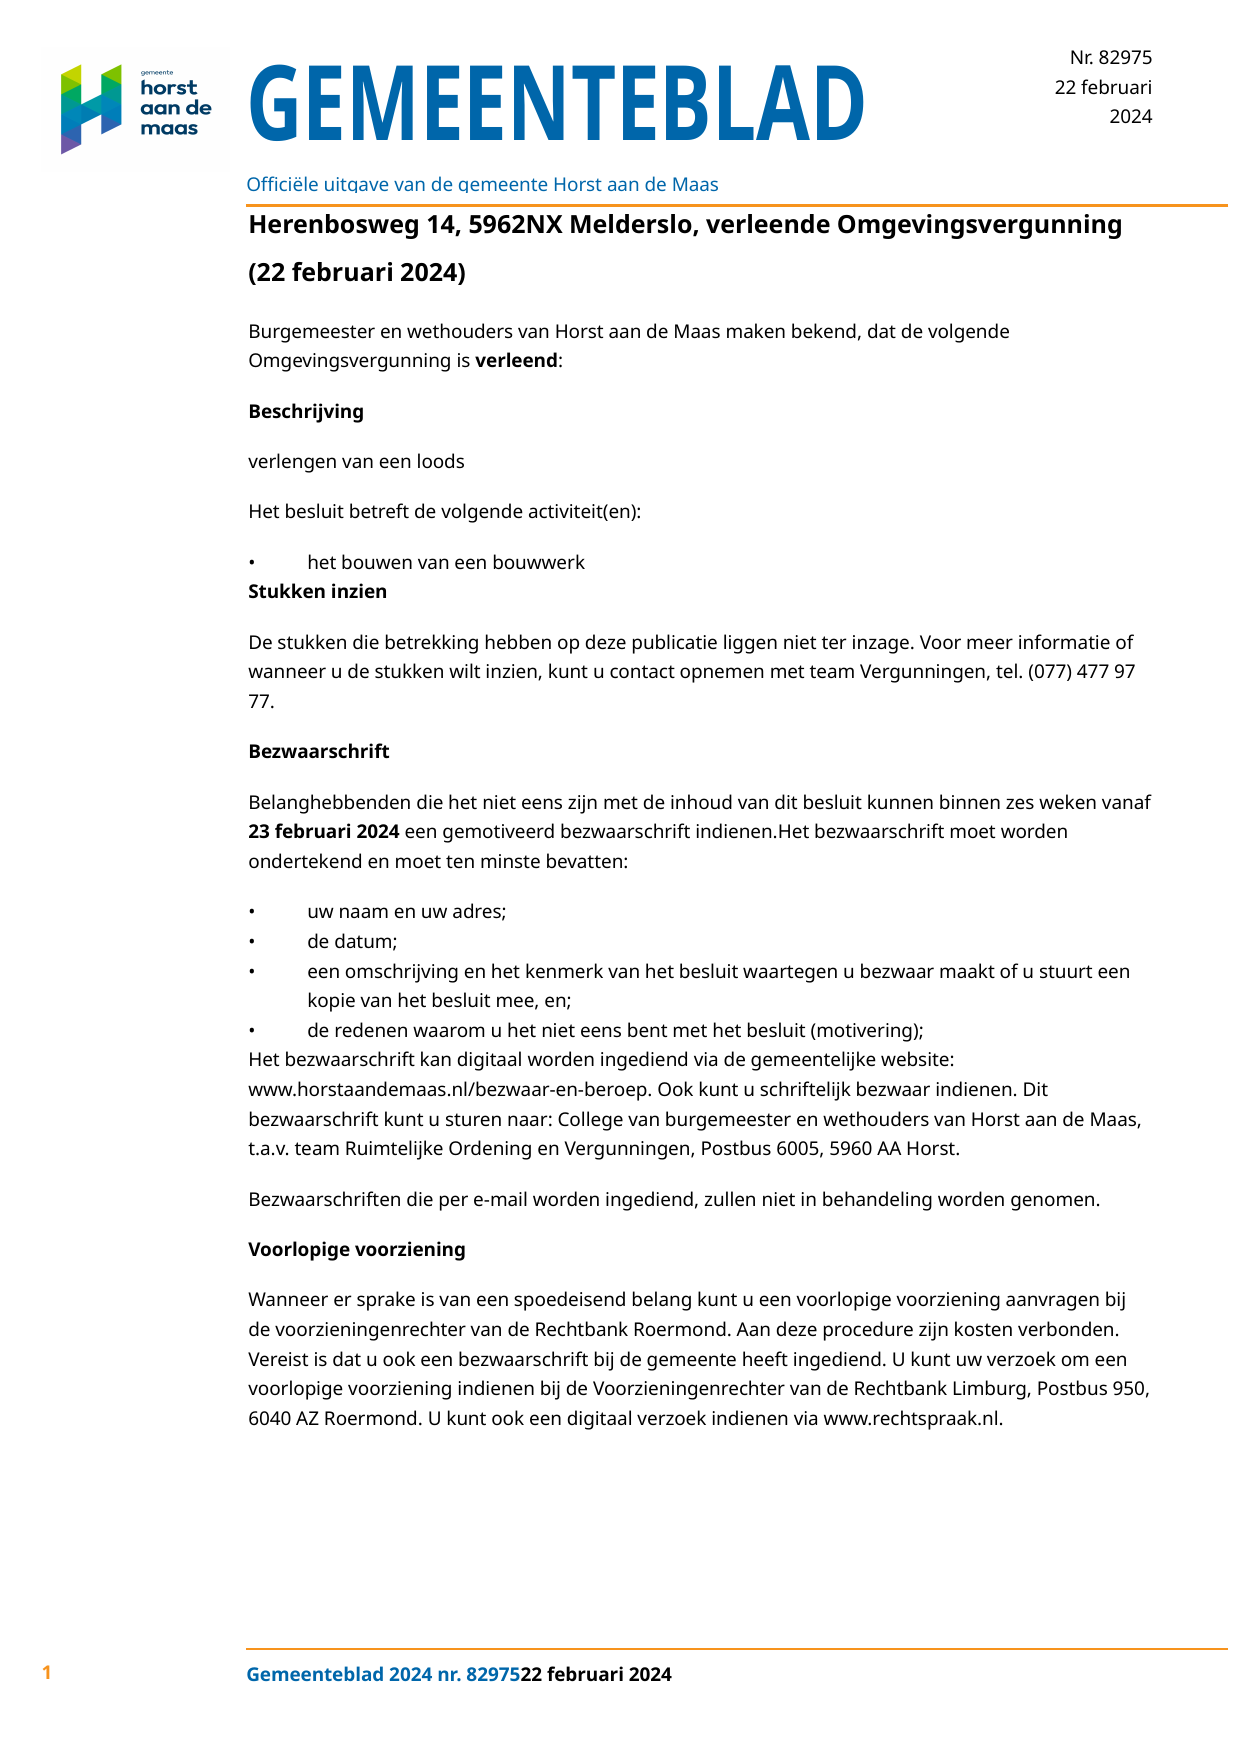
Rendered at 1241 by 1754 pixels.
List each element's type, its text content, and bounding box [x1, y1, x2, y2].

list uw naam en uw adres; [248, 899, 1152, 924]
list een omschrijving en het kenmerk van het besluit waartegen u bezwaar maakt of u stuurt een kopie van het besluit mee, en; [248, 958, 1152, 1013]
text Voorlopige voorziening [248, 1236, 1152, 1262]
text Beschrijving [248, 398, 1152, 424]
text Belanghebbenden die het niet eens zijn met de inhoud van dit besluit kunnen binnen zes weken vanaf 23 februari 2024 een gemotiveerd bezwaarschrift indienen.Het bezwaarschrift moet worden ondertekend en moet ten minste bevatten: [248, 789, 1152, 874]
list de datum; [248, 928, 1152, 954]
text Bezwaarschrift [248, 739, 1152, 764]
text Herenbosweg 14, 5962NX Melderslo, verleende Omgevingsvergunning (22 februari 2024) [248, 207, 1152, 288]
text Wanneer er sprake is van een spoedeisend belang kunt u een voorlopige voorziening aanvragen bij de voorzieningenrechter van de Rechtbank Roermond. Aan deze procedure zijn kosten verbonden. Vereist is dat u ook een bezwaarschrift bij de gemeente heeft ingediend. U kunt uw verzoek om een voorlopige voorziening indienen bij de Voorzieningenrechter van de Rechtbank Limburg, Postbus 950, 6040 AZ Roermond. U kunt ook een digitaal verzoek indienen via www.rechtspraak.nl. [248, 1287, 1152, 1431]
text Bezwaarschriften die per e-mail worden ingediend, zullen niet in behandeling worden genomen. [248, 1186, 1152, 1212]
text Burgemeester en wethouders van Horst aan de Maas maken bekend, dat de volgende Omgevingsvergunning is verleend: [248, 318, 1152, 373]
text Stukken inzien [248, 579, 1152, 604]
text Het besluit betreft de volgende activiteit(en): [248, 499, 1152, 524]
text verlengen van een loods [248, 448, 1152, 474]
text Het bezwaarschrift kan digitaal worden ingediend via de gemeentelijke website: www.horstaandemaas.nl/bezwaar-en-beroep. Ook kunt u schriftelijk bezwaar indienen. Dit bezwaarschrift kunt u sturen naar: College van burgemeester en wethouders van Horst aan de Maas, t.a.v. team Ruimtelijke Ordening en Vergunningen, Postbus 6005, 5960 AA Horst. [248, 1047, 1152, 1161]
list de redenen waarom u het niet eens bent met het besluit (motivering); [248, 1017, 1152, 1043]
picture [41, 47, 231, 172]
text De stukken die betrekking hebben op deze publicatie liggen niet ter inzage. Voor meer informatie of wanneer u de stukken wilt inzien, kunt u contact opnemen met team Vergunningen, tel. (077) 477 97 77. [248, 629, 1152, 714]
list het bouwen van een bouwwerk [248, 549, 1152, 575]
